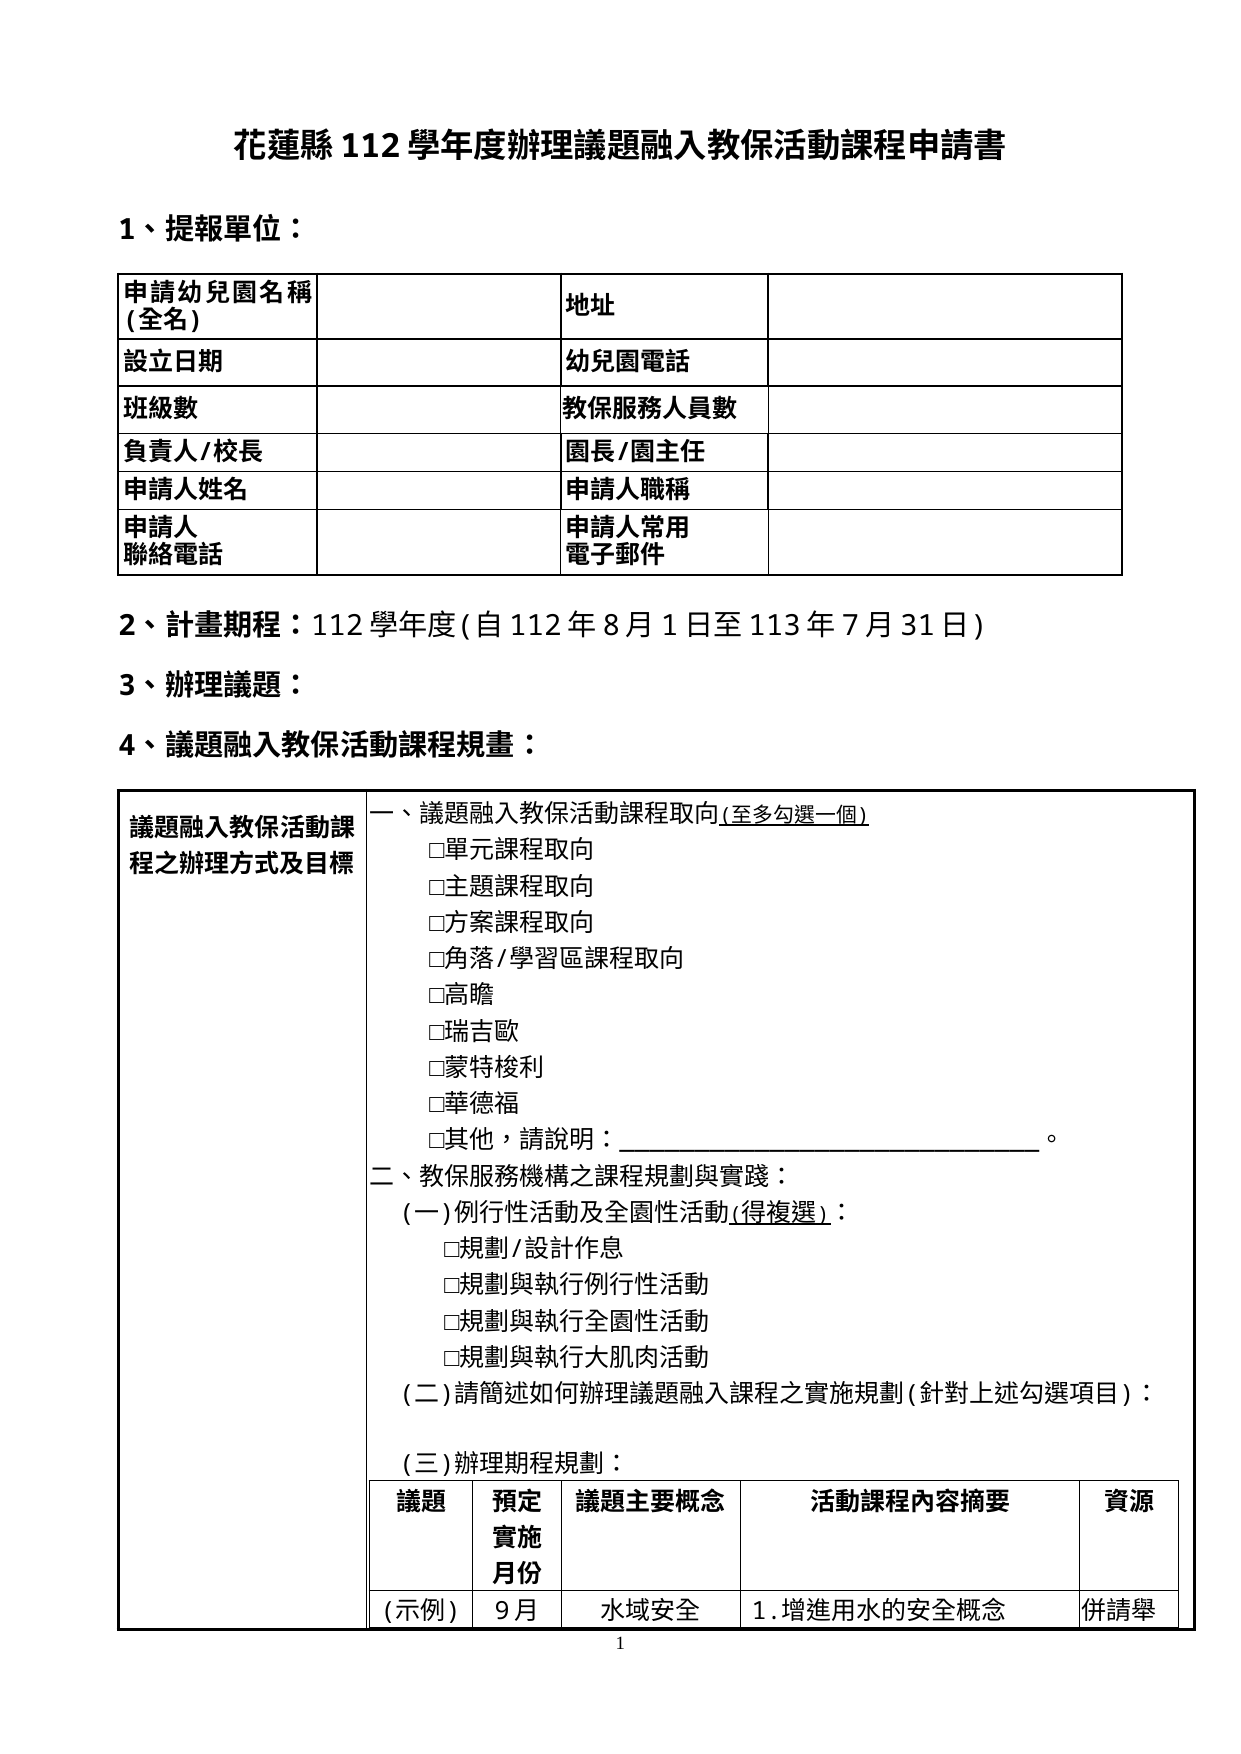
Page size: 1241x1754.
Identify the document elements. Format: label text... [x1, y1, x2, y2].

table_cell [318, 510, 560, 574]
table_cell [769, 510, 1121, 574]
table_header 議題 [370, 1481, 472, 1590]
table_header 資源 [1080, 1481, 1178, 1590]
table_cell 9月 [473, 1591, 561, 1627]
text 花蓮縣112學年度辦理議題融入教保活動課程申請書 [118, 121, 1122, 167]
table_header 活動課程內容摘要 [741, 1481, 1079, 1590]
table_header 地址 [562, 275, 767, 338]
table_cell 教保服務人員數 [561, 387, 768, 433]
table_cell 增進用水的安全概念 了解玩水的危險性 認識「不能玩的水」(例如馬桶水、洗衣機水等) 戶外戲水安全須知 [741, 1591, 1079, 1627]
table_cell [769, 387, 1121, 433]
list 議題融入教保活動課程規畫： [118, 729, 1122, 762]
table_cell 申請人常用 電子郵件 [561, 510, 768, 574]
table_cell [769, 434, 1121, 471]
table_cell 幼兒園電話 [562, 340, 767, 385]
table_cell 申請人職稱 [562, 472, 767, 509]
table_cell [318, 340, 560, 385]
table_cell 申請人 聯絡電話 [119, 510, 316, 574]
list 計畫期程：112學年度(自112年8月1日至113年7月31日) [118, 609, 1122, 642]
table_header 議題主要概念 [562, 1481, 740, 1590]
table_header [769, 275, 1121, 338]
table_cell 申請人姓名 [119, 472, 316, 509]
table_cell 園長/園主任 [562, 434, 767, 471]
table_cell 設立日期 [119, 340, 316, 385]
table_cell 水域安全 [562, 1591, 740, 1627]
table_cell 併請舉 [1080, 1591, 1178, 1627]
table_header 議題融入教保活動課程之辦理方式及目標 [120, 792, 366, 1628]
table_cell [769, 472, 1121, 509]
table_header [318, 275, 560, 338]
table_header 一、議題融入教保活動課程取向(至多勾選一個) □單元課程取向 □主題課程取向 □方案課程取向 □角落/學習區課程取向 □高瞻 □瑞吉歐 □蒙特梭利 □華德福 □其他，請說明：____________________________。 二、教保服務機構之課程規劃與實踐： (一)例行性活動及全園性活動(得複選)： □規劃/設計作息 □規劃與執行例行性活動 □規劃與執行全園性活動 □規劃與執行大肌肉活動 (二)請簡述如何辦理議題融入課程之實施規劃(針對上述勾選項目)： (三)辦理期程規劃： [368, 792, 1193, 1628]
table_cell (示例) [370, 1591, 472, 1627]
table_header 預定實施月份 [473, 1481, 561, 1590]
table_header 申請幼兒園名稱(全名) [119, 275, 316, 338]
list 提報單位： [118, 212, 1122, 246]
table_cell [318, 387, 560, 433]
list 辦理議題： [118, 669, 1122, 702]
table_cell 班級數 [119, 387, 316, 433]
table_cell [769, 340, 1121, 385]
table_cell [318, 472, 560, 509]
table_cell [318, 434, 560, 471]
table_cell 負責人/校長 [119, 434, 316, 471]
